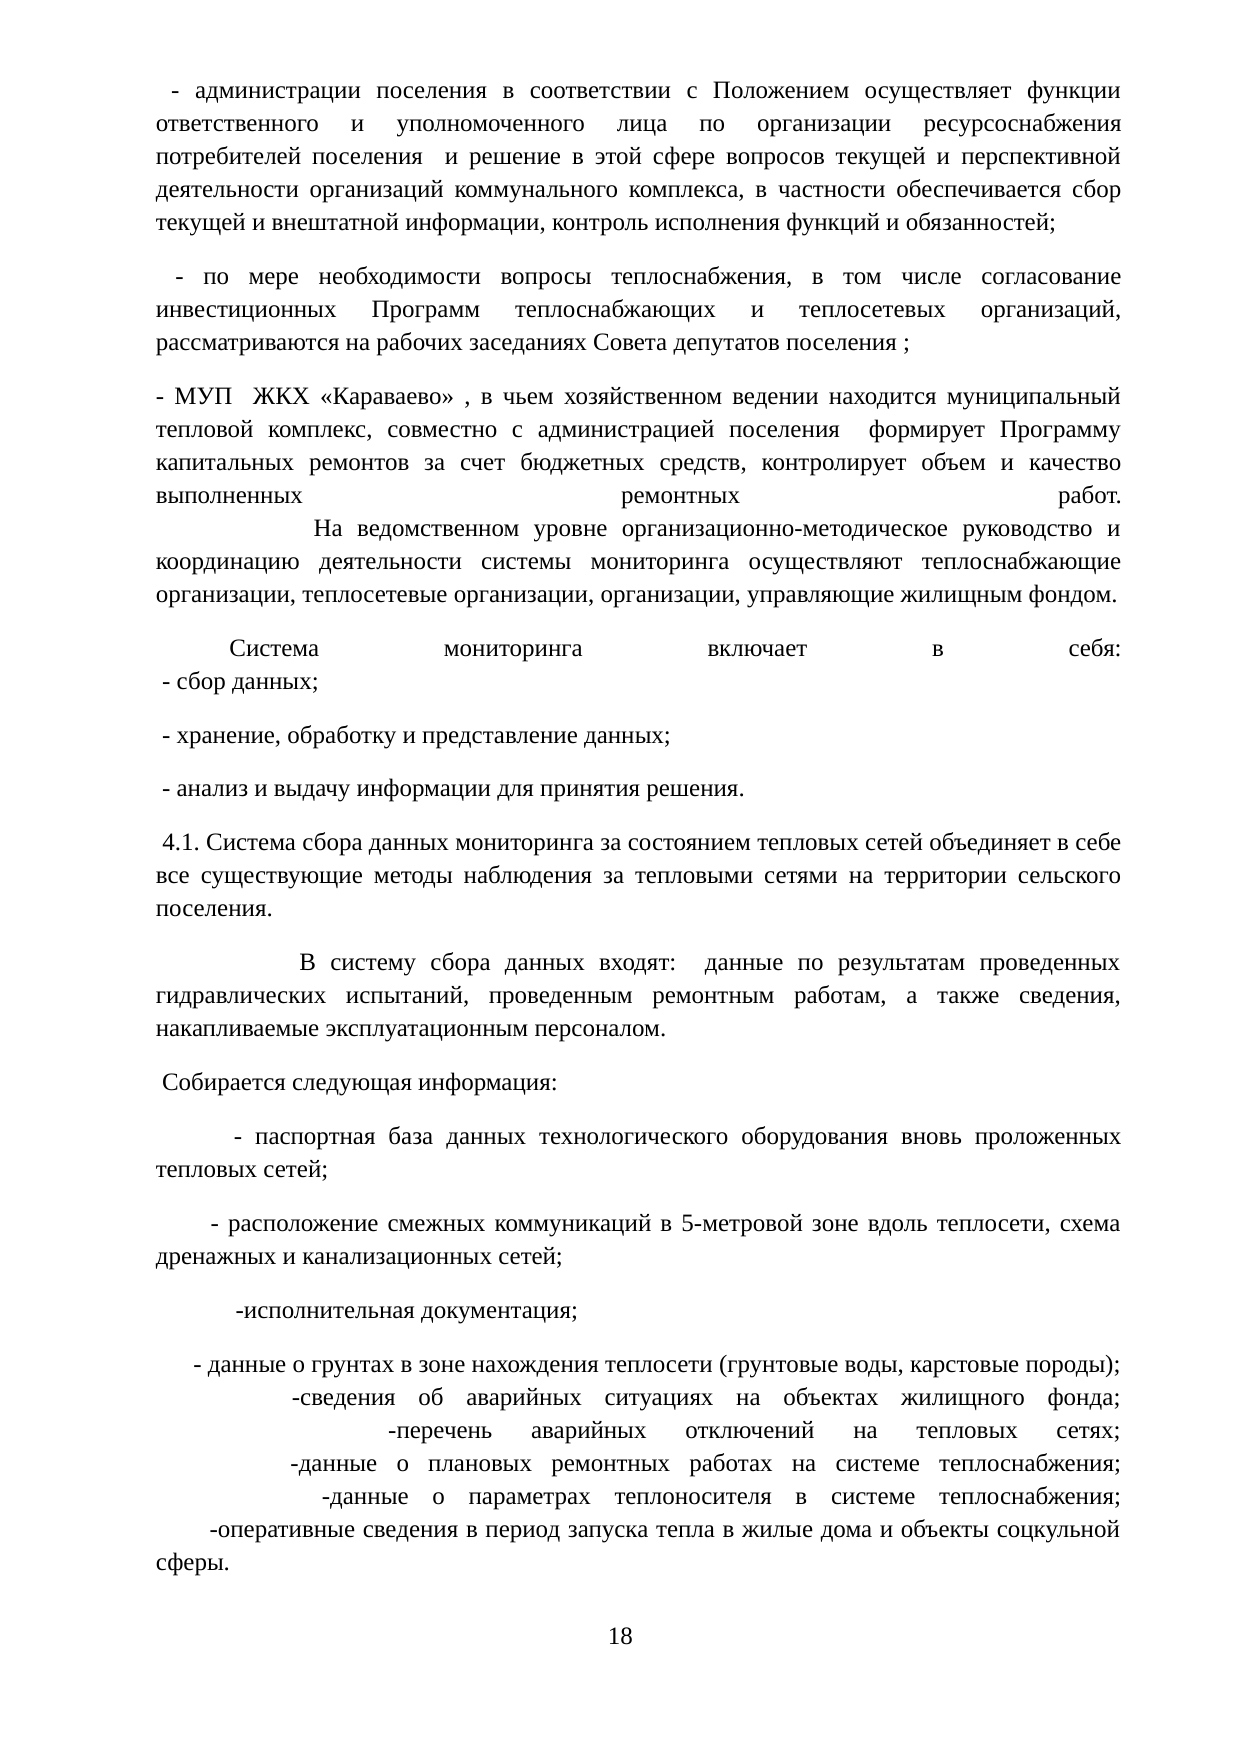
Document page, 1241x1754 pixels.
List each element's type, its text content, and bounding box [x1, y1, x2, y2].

text - МУП ЖКХ «Караваево» , в чьем хозяйственном ведении находится муниципальный тепловой комплекс, совместно с администрацией поселения формирует Программу капитальных ремонтов за счет бюджетных средств, контролирует объем и качество выполненных ремонтных работ. На ведомственном уровне организационно-методическое руководство и координацию деятельности системы мониторинга осуществляют теплоснабжающие организации, теплосетевые организации, организации, управляющие жилищным фондом. [156, 381, 1122, 608]
text - хранение, обработку и представление данных; [156, 720, 1122, 748]
text Собирается следующая информация: [156, 1067, 1122, 1096]
text - паспортная база данных технологического оборудования вновь проложенных тепловых сетей; [156, 1121, 1122, 1183]
text - данные о грунтах в зоне нахождения теплосети (грунтовые воды, карстовые породы); -сведения об аварийных ситуациях на объектах жилищного фонда; -перечень аварийных отключений на тепловых сетях; -данные о плановых ремонтных работах на системе теплоснабжения; -данные о параметрах теплоносителя в системе теплоснабжения; -оперативные сведения в период запуска тепла в жилые дома и объекты соцкульной сферы. [156, 1349, 1122, 1576]
text В систему сбора данных входят: данные по результатам проведенных гидравлических испытаний, проведенным ремонтным работам, а также сведения, накапливаемые эксплуатационным персоналом. [156, 947, 1122, 1042]
text 4.1. Система сбора данных мониторинга за состоянием тепловых сетей объединяет в себе все существующие методы наблюдения за тепловыми сетями на территории сельского поселения. [156, 827, 1122, 922]
text - анализ и выдачу информации для принятия решения. [156, 773, 1122, 802]
text Система мониторинга включает в себя: - сбор данных; [156, 633, 1122, 694]
text - расположение смежных коммуникаций в 5-метровой зоне вдоль теплосети, схема дренажных и канализационных сетей; [156, 1208, 1122, 1270]
text - администрации поселения в соответствии с Положением осуществляет функции ответственного и уполномоченного лица по организации ресурсоснабжения потребителей поселения и решение в этой сфере вопросов текущей и перспективной деятельности организаций коммунального комплекса, в частности обеспечивается сбор текущей и внештатной информации, контроль исполнения функций и обязанностей; [156, 75, 1122, 236]
text - по мере необходимости вопросы теплоснабжения, в том числе согласование инвестиционных Программ теплоснабжающих и теплосетевых организаций, рассматриваются на рабочих заседаниях Совета депутатов поселения ; [156, 261, 1122, 356]
text -исполнительная документация; [156, 1295, 1122, 1323]
